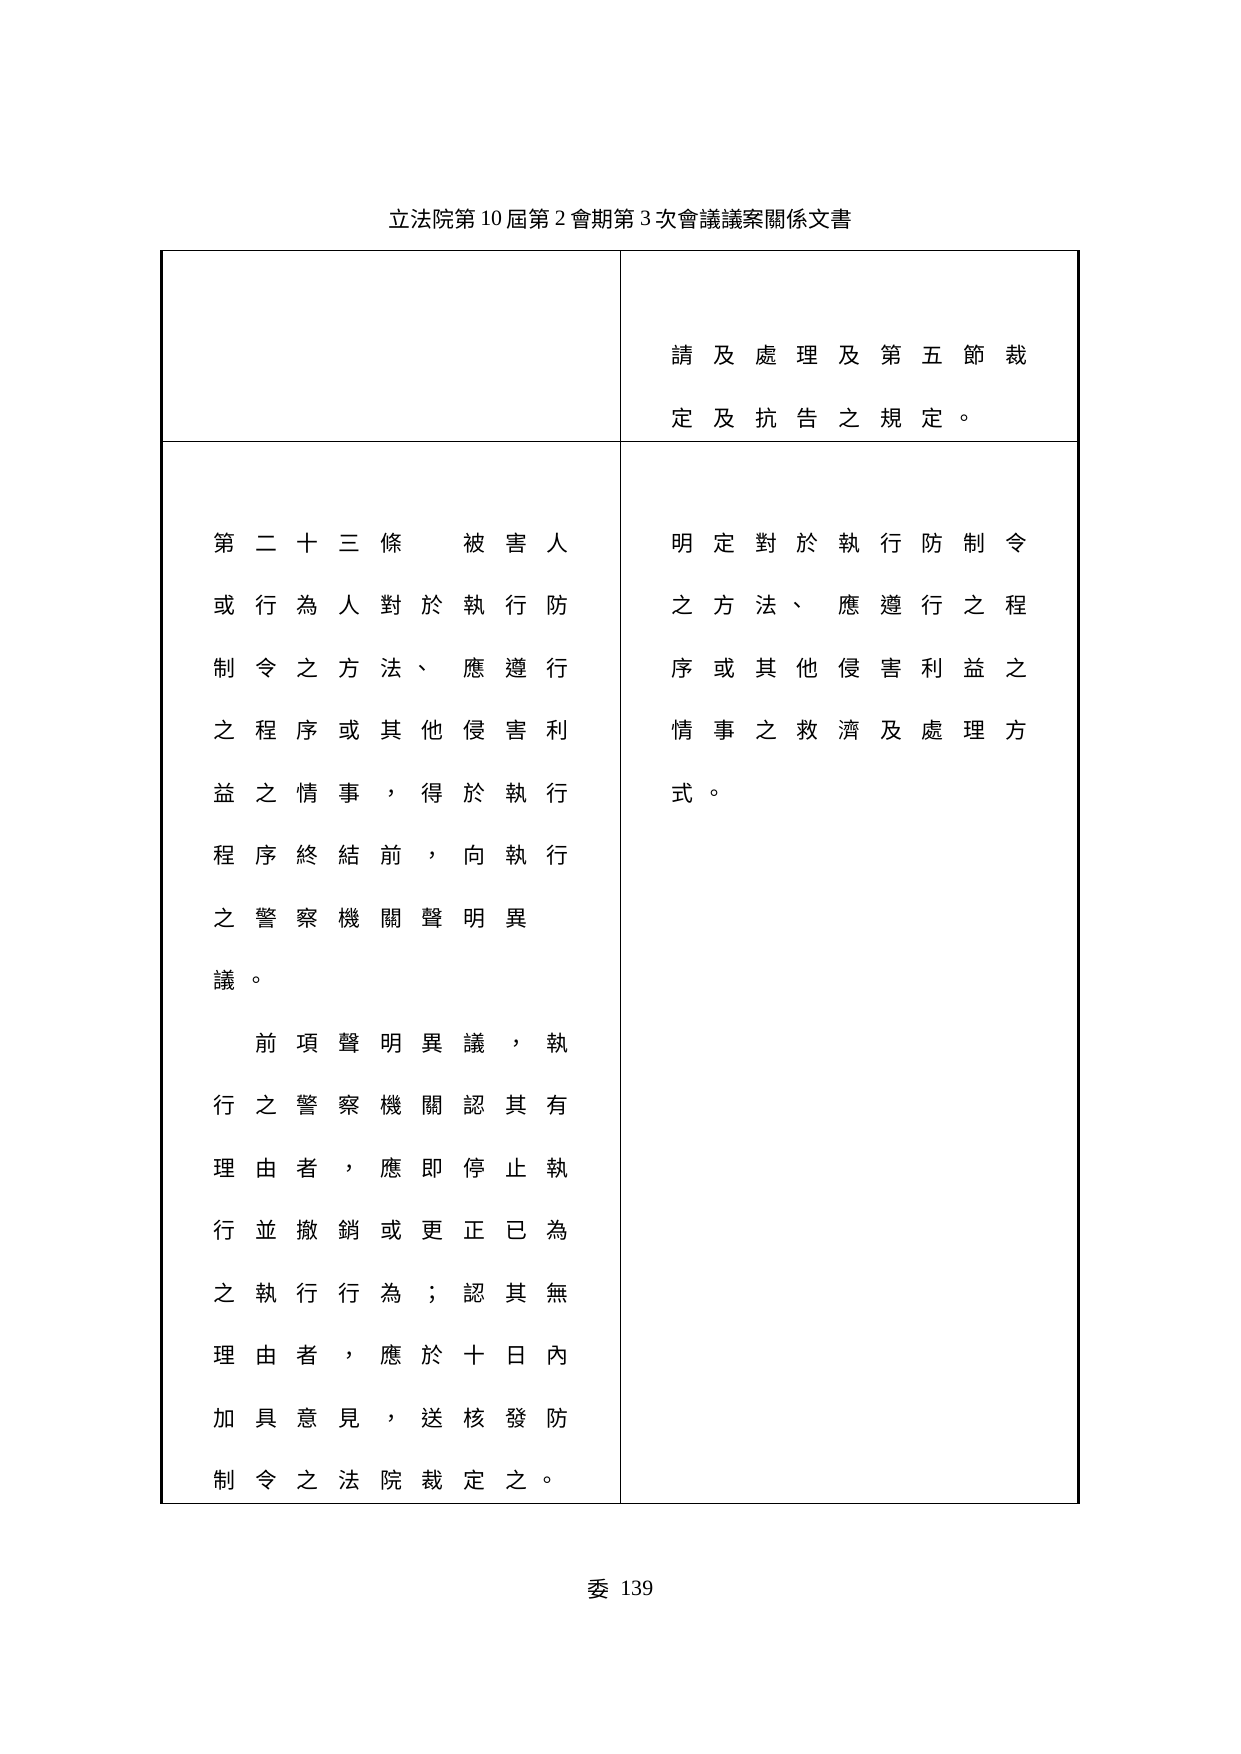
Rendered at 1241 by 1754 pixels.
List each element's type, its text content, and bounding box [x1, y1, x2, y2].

table_cell 明定對於執行防制令之方法、應遵行之程序或其他侵害利益之情事之救濟及處理方式。 [621, 442, 1077, 1503]
table_cell [163, 251, 620, 441]
table_cell 請及處理及第五節裁定及抗告之規定。 [621, 251, 1077, 441]
table_cell 第二十三條 被害人或行為人對於執行防制令之方法、應遵行之程序或其他侵害利益之情事，得於執行程序終結前，向執行之警察機關聲明異議。 前項聲明異議，執行之警察機關認其有理由者，應即停止執行並撤銷或更正已為之執行行為；認其無理由者，應於十日內加具意見，送核發防制令之法院裁定之。 [163, 442, 620, 1503]
